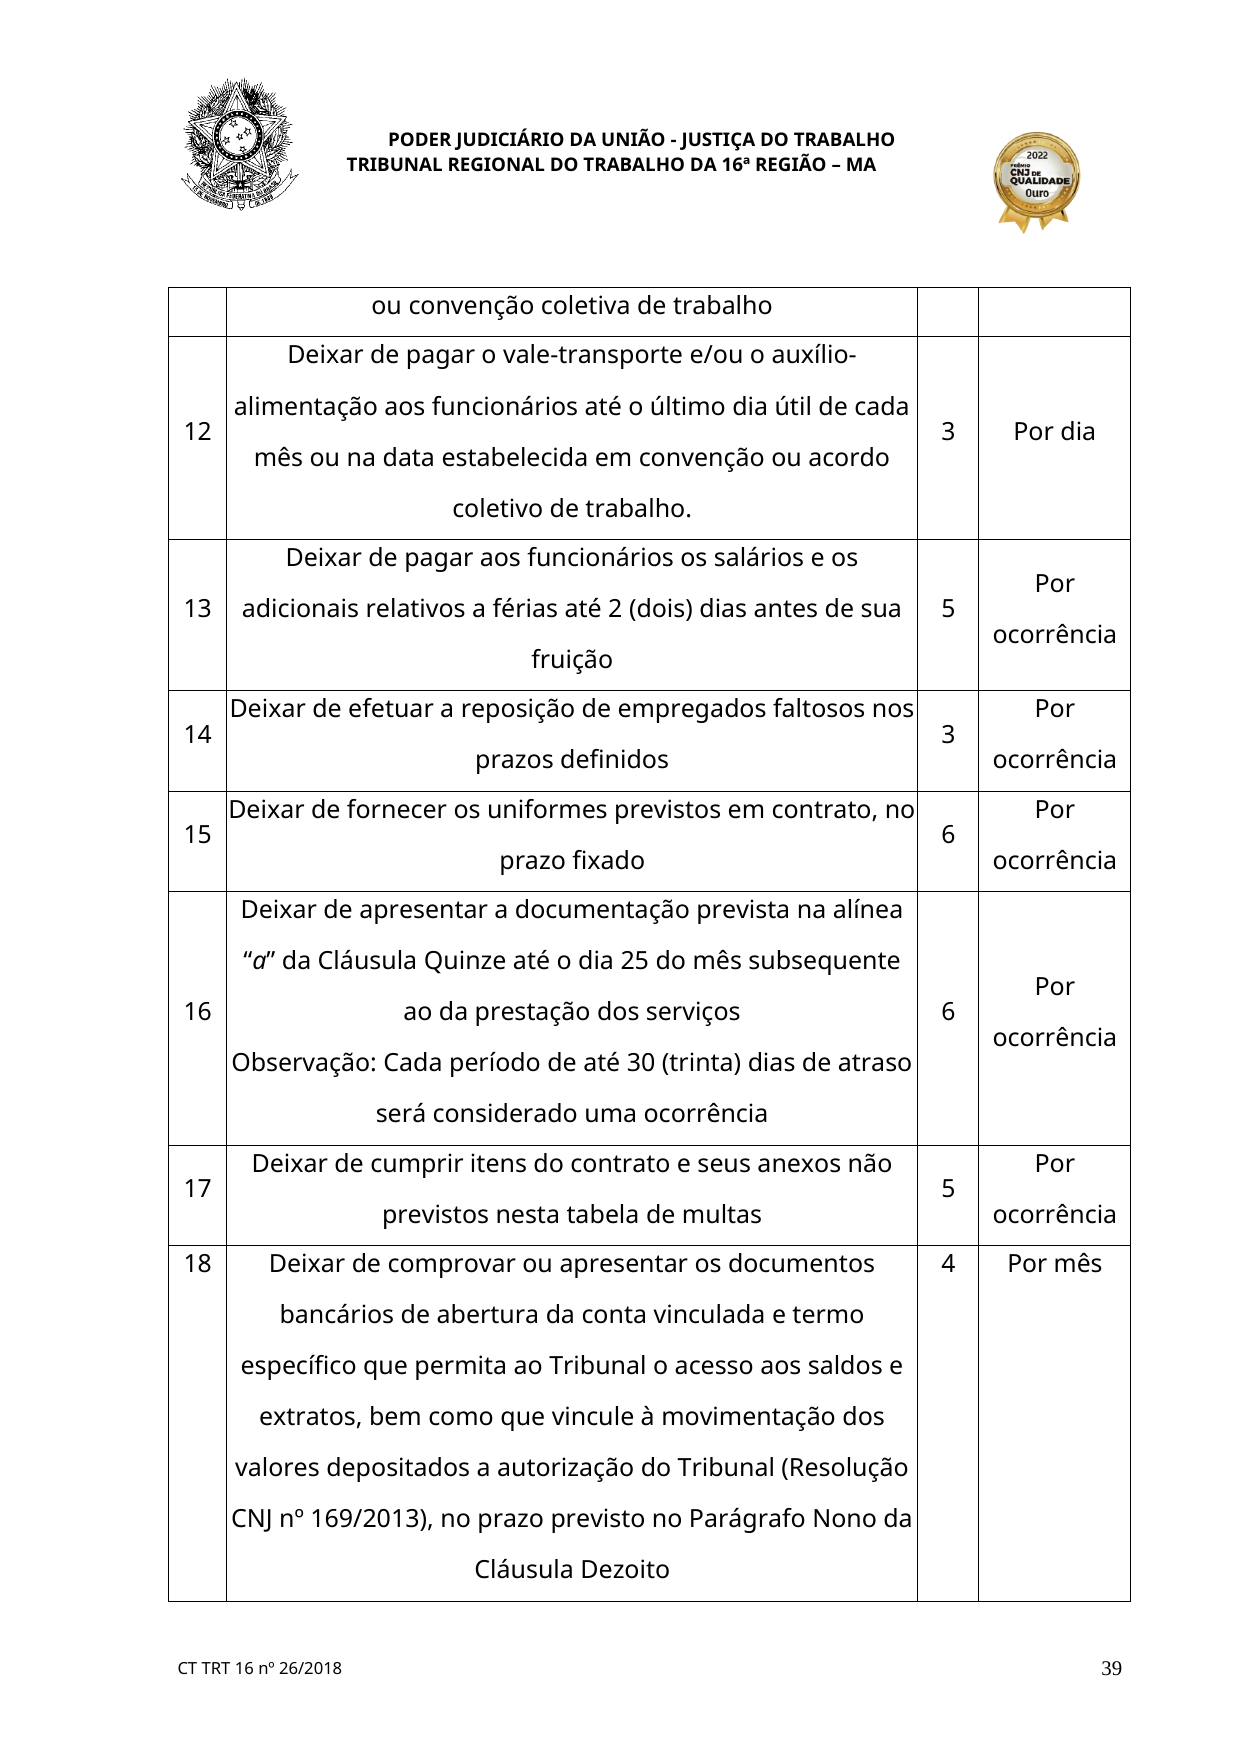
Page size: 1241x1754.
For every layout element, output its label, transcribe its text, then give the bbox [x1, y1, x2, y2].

table_cell Deixar de comprovar ou apresentar os documentos bancários de abertura da conta vinculada e termo específico que permita ao Tribunal o acesso aos saldos e extratos, bem como que vincule à movimentação dos valores depositados a autorização do Tribunal (Resolução CNJ nº 169/2013), no prazo previsto no Parágrafo Nono da Cláusula Dezoito [227, 1246, 917, 1601]
table_cell 6 [918, 892, 978, 1144]
table_cell Deixar de apresentar a documentação prevista na alínea “a” da Cláusula Quinze até o dia 25 do mês subsequente ao da prestação dos serviços Observação: Cada período de até 30 (trinta) dias de atraso será considerado uma ocorrência [227, 892, 917, 1144]
table_cell Por ocorrência [979, 892, 1130, 1144]
table_cell Deixar de cumprir itens do contrato e seus anexos não previstos nesta tabela de multas [227, 1146, 917, 1245]
table_cell 5 [918, 1146, 978, 1245]
table_cell ou convenção coletiva de trabalho [227, 288, 917, 336]
table_cell Por ocorrência [979, 792, 1130, 891]
table_cell [979, 288, 1130, 336]
table_cell Por ocorrência [979, 1146, 1130, 1245]
table_cell Por ocorrência [979, 540, 1130, 690]
picture [177, 75, 303, 216]
table_cell [918, 288, 978, 336]
table_cell 4 [918, 1246, 978, 1601]
table_cell Deixar de pagar aos funcionários os salários e os adicionais relativos a férias até 2 (dois) dias antes de sua fruição [227, 540, 917, 690]
table_cell Por dia [979, 337, 1130, 539]
table_cell 17 [169, 1146, 226, 1245]
table_cell Por ocorrência [979, 691, 1130, 791]
table_cell 13 [169, 540, 226, 690]
table_cell 3 [918, 337, 978, 539]
table_cell 14 [169, 691, 226, 791]
table_cell 12 [169, 337, 226, 539]
table_cell 15 [169, 792, 226, 891]
table_cell 16 [169, 892, 226, 1144]
table_cell 5 [918, 540, 978, 690]
table_cell Deixar de efetuar a reposição de empregados faltosos nos prazos definidos [227, 691, 917, 791]
table_cell 3 [918, 691, 978, 791]
table_cell [169, 288, 226, 336]
table_cell 6 [918, 792, 978, 891]
table_cell Por mês [979, 1246, 1130, 1601]
table_cell Deixar de pagar o vale-transporte e/ou o auxílio-alimentação aos funcionários até o último dia útil de cada mês ou na data estabelecida em convenção ou acordo coletivo de trabalho. [227, 337, 917, 539]
table_cell 18 [169, 1246, 226, 1601]
picture [968, 113, 1099, 246]
table_cell Deixar de fornecer os uniformes previstos em contrato, no prazo fixado [227, 792, 917, 891]
